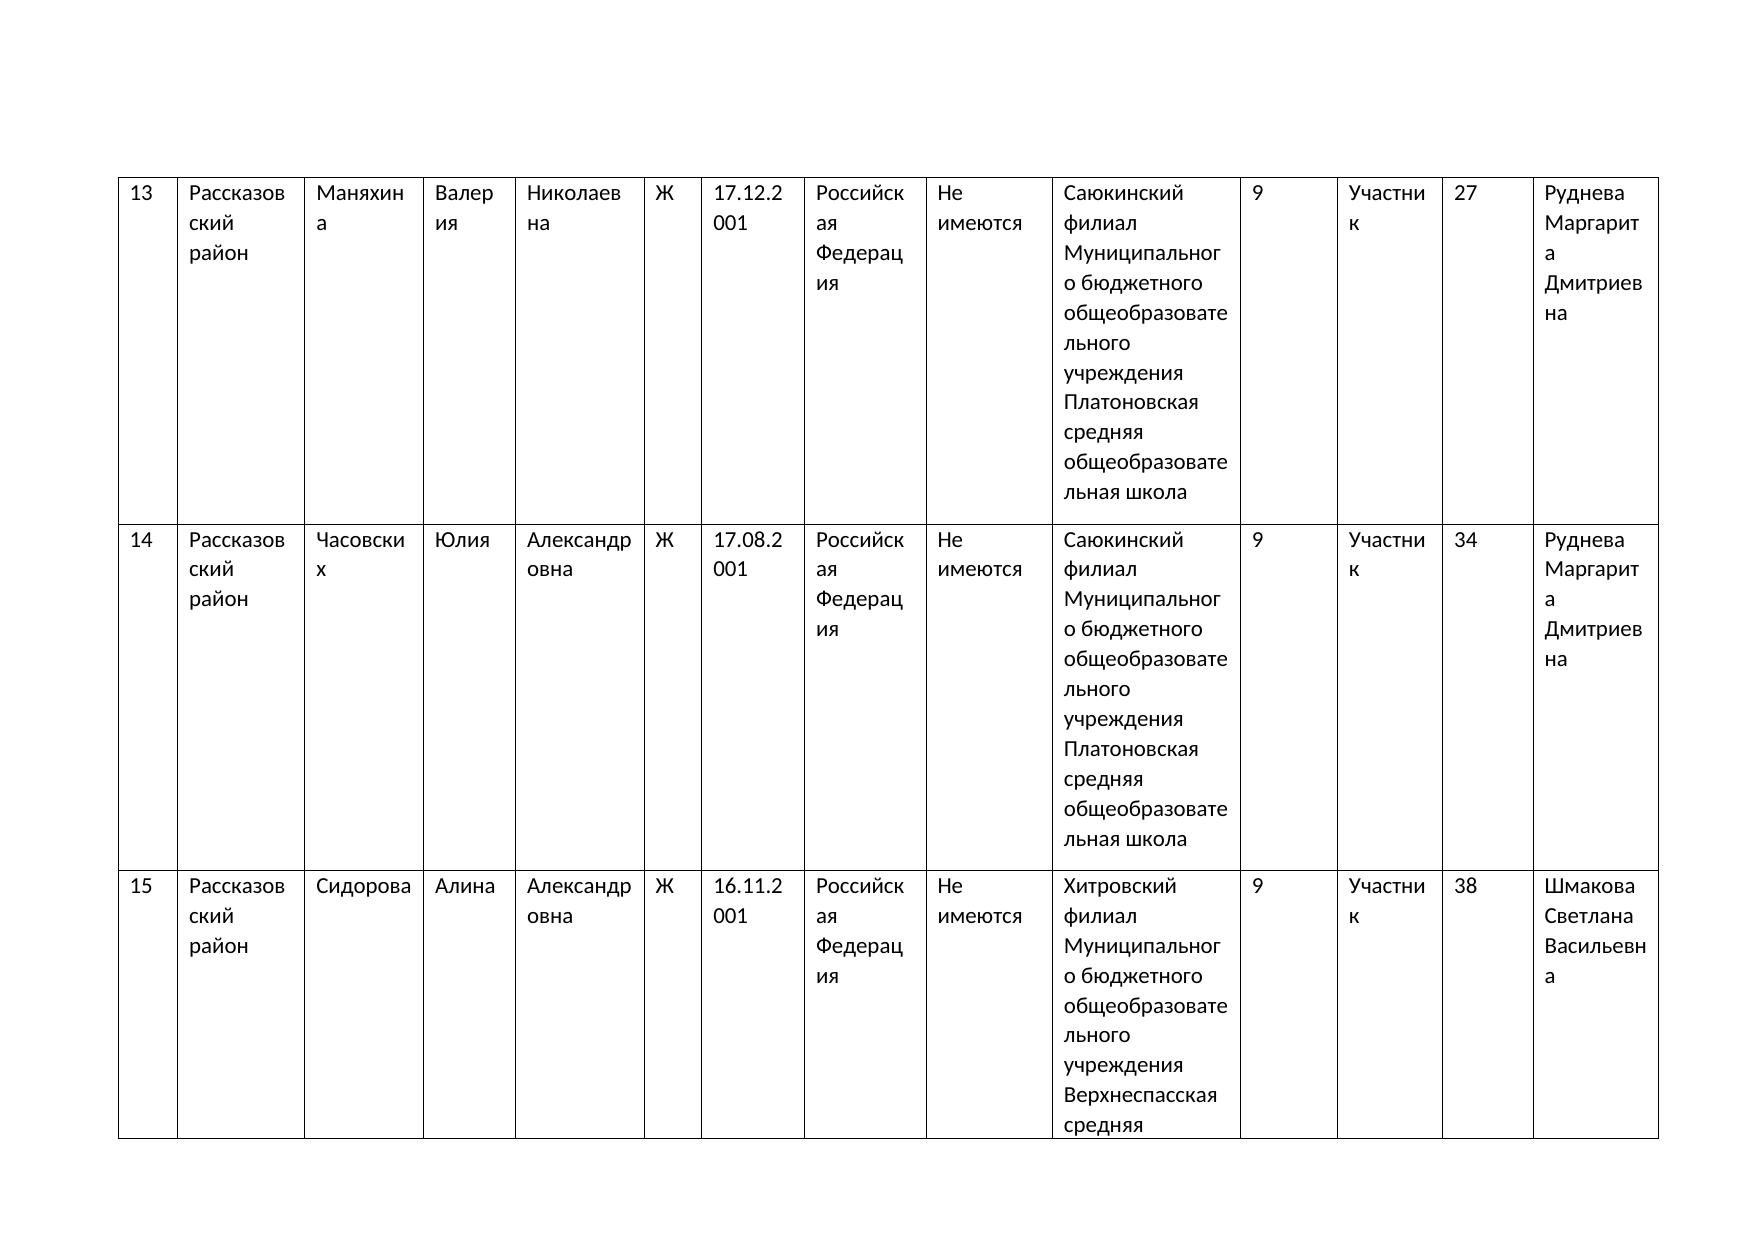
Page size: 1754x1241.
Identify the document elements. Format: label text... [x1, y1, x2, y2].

table_cell 15 [119, 871, 177, 1138]
table_cell Николаевна [516, 178, 644, 524]
table_cell Ж [645, 525, 701, 870]
table_cell Не имеются [927, 525, 1052, 870]
table_cell Александровна [516, 871, 644, 1138]
table_cell Рассказовский район [178, 871, 304, 1138]
table_cell Валерия [424, 178, 515, 524]
table_cell Не имеются [927, 871, 1052, 1138]
table_cell 17.08.2001 [702, 525, 804, 870]
table_cell Участник [1338, 871, 1442, 1138]
table_cell Хитровский филиал Муниципального бюджетного общеобразовательного учреждения Верхнеспасская средняя [1053, 871, 1240, 1138]
table_cell Руднева Маргарита Дмитриевна [1534, 178, 1658, 524]
table_cell 9 [1241, 871, 1337, 1138]
table_cell Рассказовский район [178, 525, 304, 870]
table_cell Саюкинский филиал Муниципального бюджетного общеобразовательного учреждения Платоновская средняя общеобразовательная школа [1053, 178, 1240, 524]
table_cell Рассказовский район [178, 178, 304, 524]
table_cell Алина [424, 871, 515, 1138]
table_cell 13 [119, 178, 177, 524]
table_cell Шмакова Светлана Васильевна [1534, 871, 1658, 1138]
table_cell Юлия [424, 525, 515, 870]
table_cell Не имеются [927, 178, 1052, 524]
table_cell 9 [1241, 178, 1337, 524]
table_cell 9 [1241, 525, 1337, 870]
table_cell Александровна [516, 525, 644, 870]
table_cell 17.12.2001 [702, 178, 804, 524]
table_cell Участник [1338, 525, 1442, 870]
table_cell Ж [645, 871, 701, 1138]
table_cell Российская Федерация [805, 525, 926, 870]
table_cell 27 [1443, 178, 1533, 524]
table_cell Участник [1338, 178, 1442, 524]
table_cell 38 [1443, 871, 1533, 1138]
table_cell 16.11.2001 [702, 871, 804, 1138]
table_cell Российская Федерация [805, 178, 926, 524]
table_cell Российская Федерация [805, 871, 926, 1138]
table_cell Сидорова [305, 871, 423, 1138]
table_cell Маняхина [305, 178, 423, 524]
table_cell Ж [645, 178, 701, 524]
table_cell 14 [119, 525, 177, 870]
table_cell Часовских [305, 525, 423, 870]
table_cell Саюкинский филиал Муниципального бюджетного общеобразовательного учреждения Платоновская средняя общеобразовательная школа [1053, 525, 1240, 870]
table_cell Руднева Маргарита Дмитриевна [1534, 525, 1658, 870]
table_cell 34 [1443, 525, 1533, 870]
